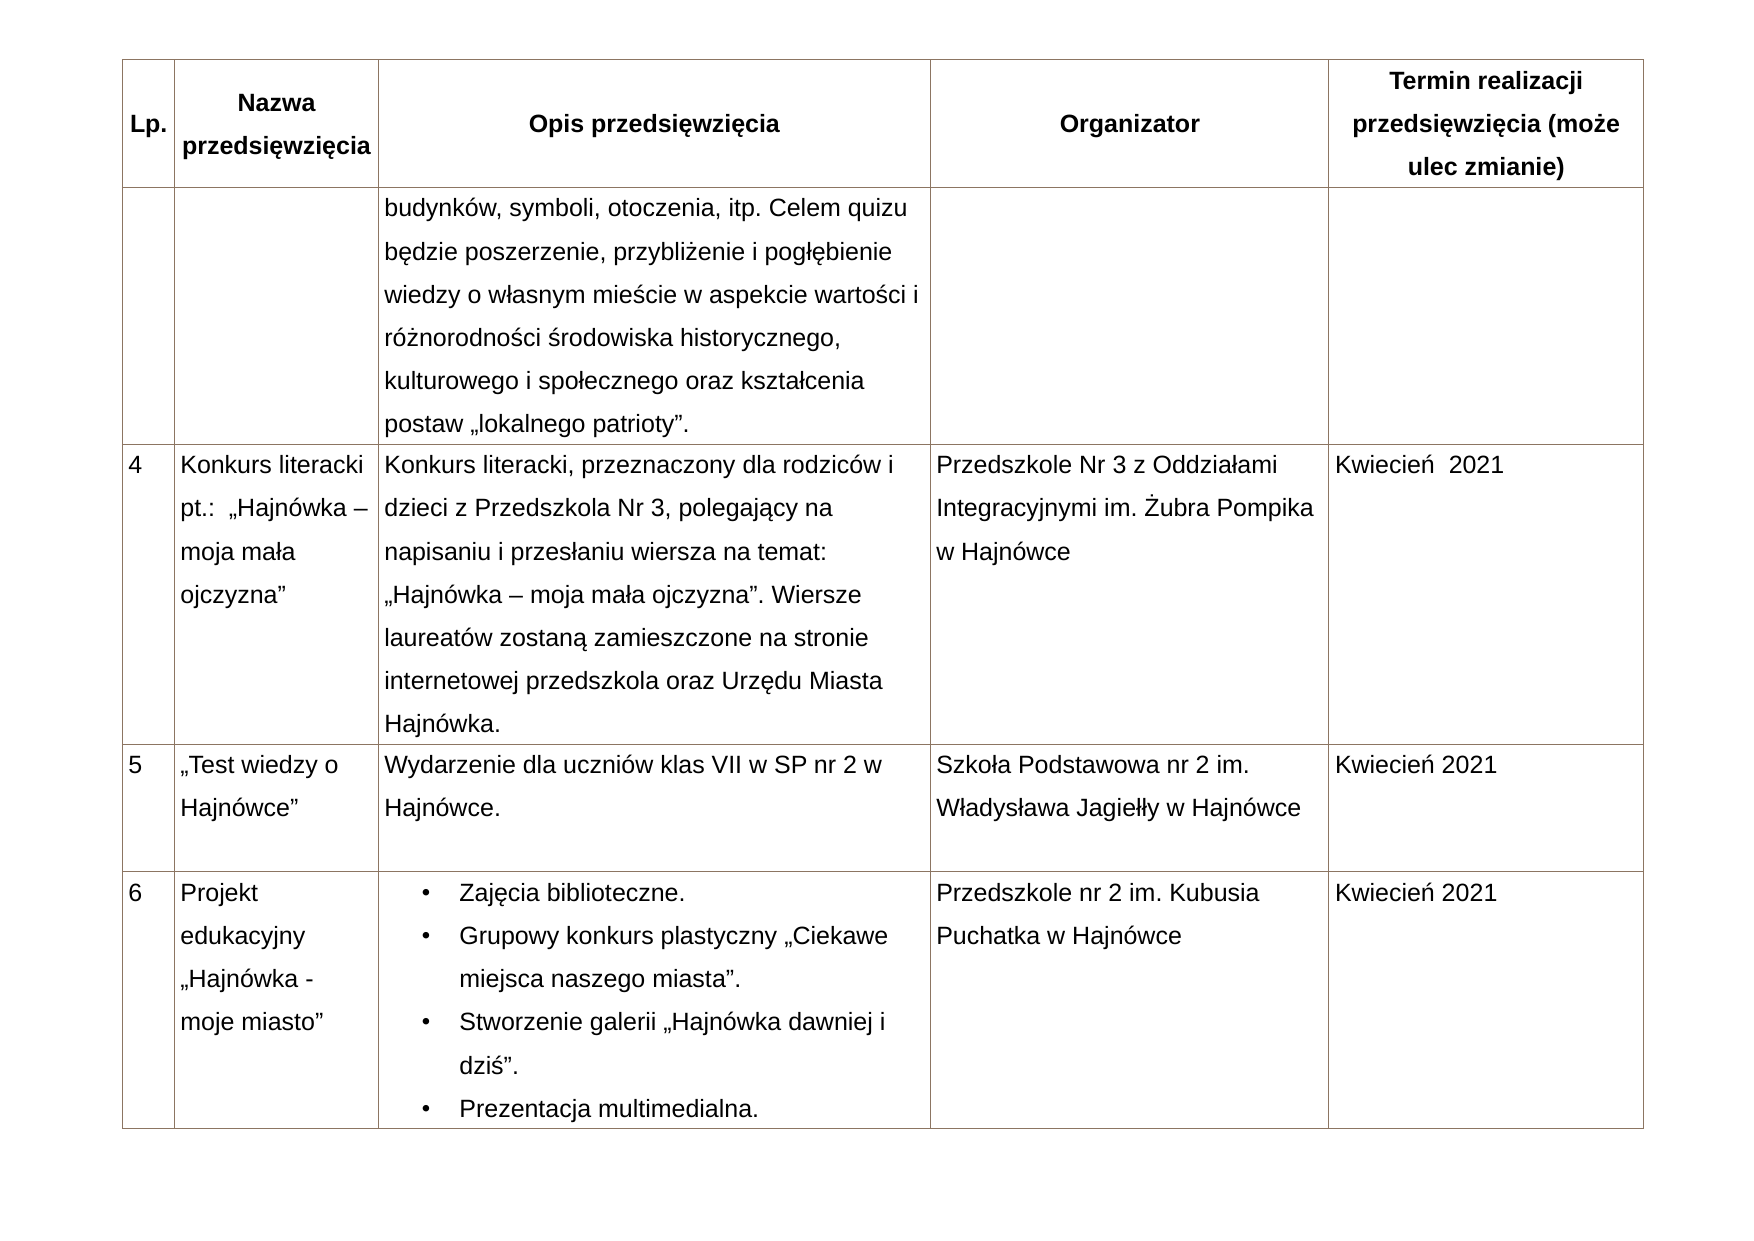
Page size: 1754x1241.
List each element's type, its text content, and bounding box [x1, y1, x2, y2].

table_cell „Test wiedzy o Hajnówce” [175, 745, 378, 871]
table_header Lp. [123, 60, 174, 187]
table_header Organizator [931, 60, 1328, 187]
table_cell Przedszkole nr 2 im. Kubusia Puchatka w Hajnówce [931, 872, 1328, 1128]
table_cell Kwiecień 2021 [1329, 445, 1643, 743]
table_cell Projekt edukacyjny „Hajnówka - moje miasto” [175, 872, 378, 1128]
table_cell Konkurs literacki, przeznaczony dla rodziców i dzieci z Przedszkola Nr 3, polegający na napisaniu i przesłaniu wiersza na temat: „Hajnówka – moja mała ojczyzna”. Wiersze laureatów zostaną zamieszczone na stronie internetowej przedszkola oraz Urzędu Miasta Hajnówka. [379, 445, 930, 743]
table_cell Kwiecień 2021 [1329, 872, 1643, 1128]
table_cell budynków, symboli, otoczenia, itp. Celem quizu będzie poszerzenie, przybliżenie i pogłębienie wiedzy o własnym mieście w aspekcie wartości i różnorodności środowiska historycznego, kulturowego i społecznego oraz kształcenia postaw „lokalnego patrioty”. [379, 188, 930, 443]
table_cell Wydarzenie dla uczniów klas VII w SP nr 2 w Hajnówce. [379, 745, 930, 871]
table_cell Zajęcia biblioteczne. Grupowy konkurs plastyczny „Ciekawe miejsca naszego miasta”. Stworzenie galerii „Hajnówka dawniej i dziś”. Prezentacja multimedialna. Wykonanie herbu przez dzieci różnymi technikami. [379, 872, 930, 1128]
table_cell Szkoła Podstawowa nr 2 im. Władysława Jagiełły w Hajnówce [931, 745, 1328, 871]
table_cell Konkurs literacki pt.: „Hajnówka – moja mała ojczyzna” [175, 445, 378, 743]
table_cell Przedszkole Nr 3 z Oddziałami Integracyjnymi im. Żubra Pompika w Hajnówce [931, 445, 1328, 743]
table_header Termin realizacji przedsięwzięcia (może ulec zmianie) [1329, 60, 1643, 187]
table_cell [1329, 188, 1643, 443]
table_header Opis przedsięwzięcia [379, 60, 930, 187]
table_cell 6 [123, 872, 174, 1128]
table_cell 4 [123, 445, 174, 743]
table_cell [123, 188, 174, 443]
table_header Nazwa przedsięwzięcia [175, 60, 378, 187]
table_cell Kwiecień 2021 [1329, 745, 1643, 871]
table_cell 5 [123, 745, 174, 871]
table_cell [175, 188, 378, 443]
table_cell [931, 188, 1328, 443]
